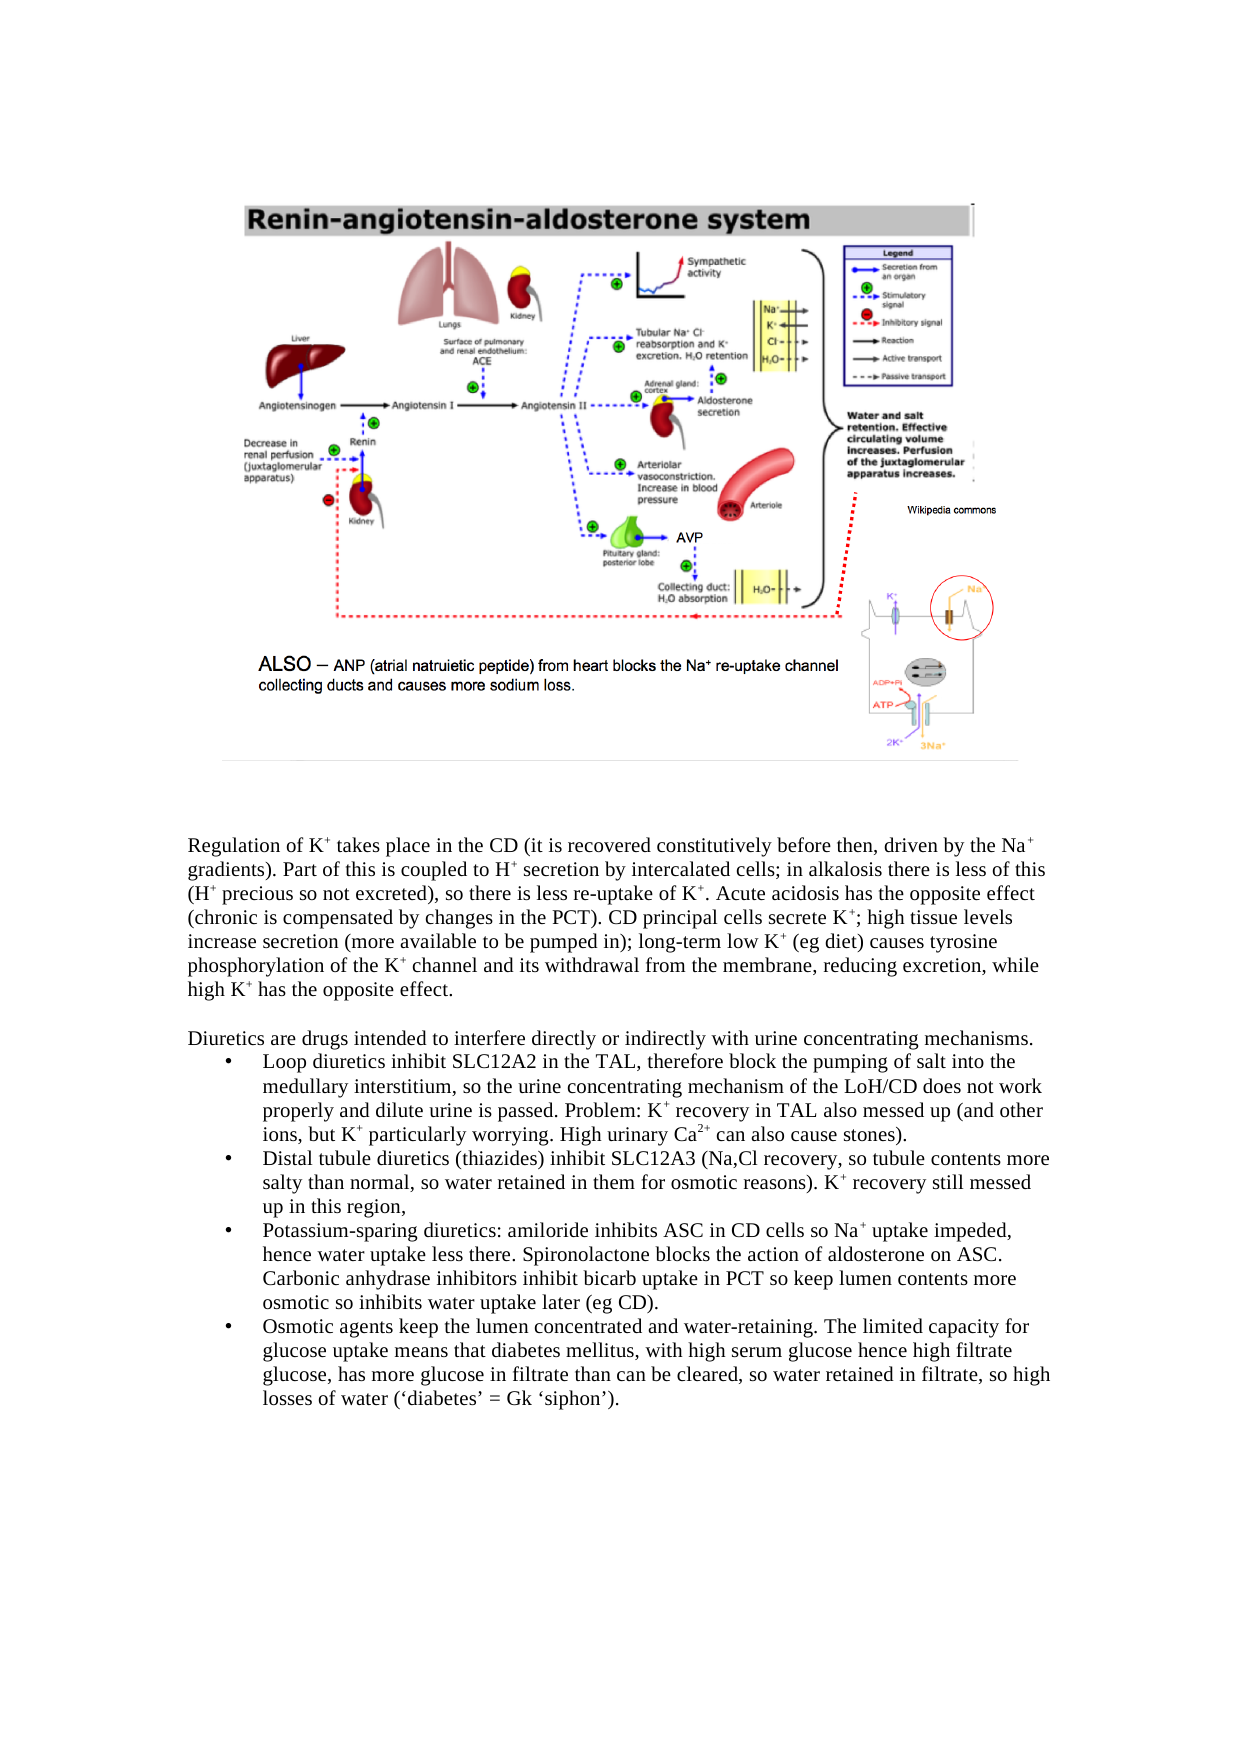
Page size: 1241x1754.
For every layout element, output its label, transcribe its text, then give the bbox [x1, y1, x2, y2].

picture [222, 198, 1019, 761]
list Distal tubule diuretics (thiazides) inhibit SLC12A3 (Na,Cl recovery, so tubule contents more salty than normal, so water retained in them for osmotic reasons). K+ recovery still messed up in this region, [225, 1146, 1053, 1218]
list Osmotic agents keep the lumen concentrated and water-retaining. The limited capacity for glucose uptake means that diabetes mellitus, with high serum glucose hence high filtrate glucose, has more glucose in filtrate than can be cleared, so water retained in filtrate, so high losses of water (‘diabetes’ = Gk ‘siphon’). [225, 1314, 1053, 1410]
list Loop diuretics inhibit SLC12A2 in the TAL, therefore block the pumping of salt into the medullary interstitium, so the urine concentrating mechanism of the LoH/CD does not work properly and dilute urine is passed. Problem: K+ recovery in TAL also messed up (and other ions, but K+ particularly worrying. High urinary Ca2+ can also cause stones). [225, 1049, 1053, 1146]
text Regulation of K+ takes place in the CD (it is recovered constitutively before then, driven by the Na+ gradients). Part of this is coupled to H+ secretion by intercalated cells; in alkalosis there is less of this (H+ precious so not excreted), so there is less re-uptake of K+. Acute acidosis has the opposite effect (chronic is compensated by changes in the PCT). CD principal cells secrete K+; high tissue levels increase secretion (more available to be pumped in); long-term low K+ (eg diet) causes tyrosine phosphorylation of the K+ channel and its withdrawal from the membrane, reducing excretion, while high K+ has the opposite effect. [187, 833, 1053, 1001]
text Diuretics are drugs intended to interfere directly or indirectly with urine concentrating mechanisms. [187, 1025, 1053, 1049]
list Potassium-sparing diuretics: amiloride inhibits ASC in CD cells so Na+ uptake impeded, hence water uptake less there. Spironolactone blocks the action of aldosterone on ASC. Carbonic anhydrase inhibitors inhibit bicarb uptake in PCT so keep lumen contents more osmotic so inhibits water uptake later (eg CD). [225, 1218, 1053, 1314]
